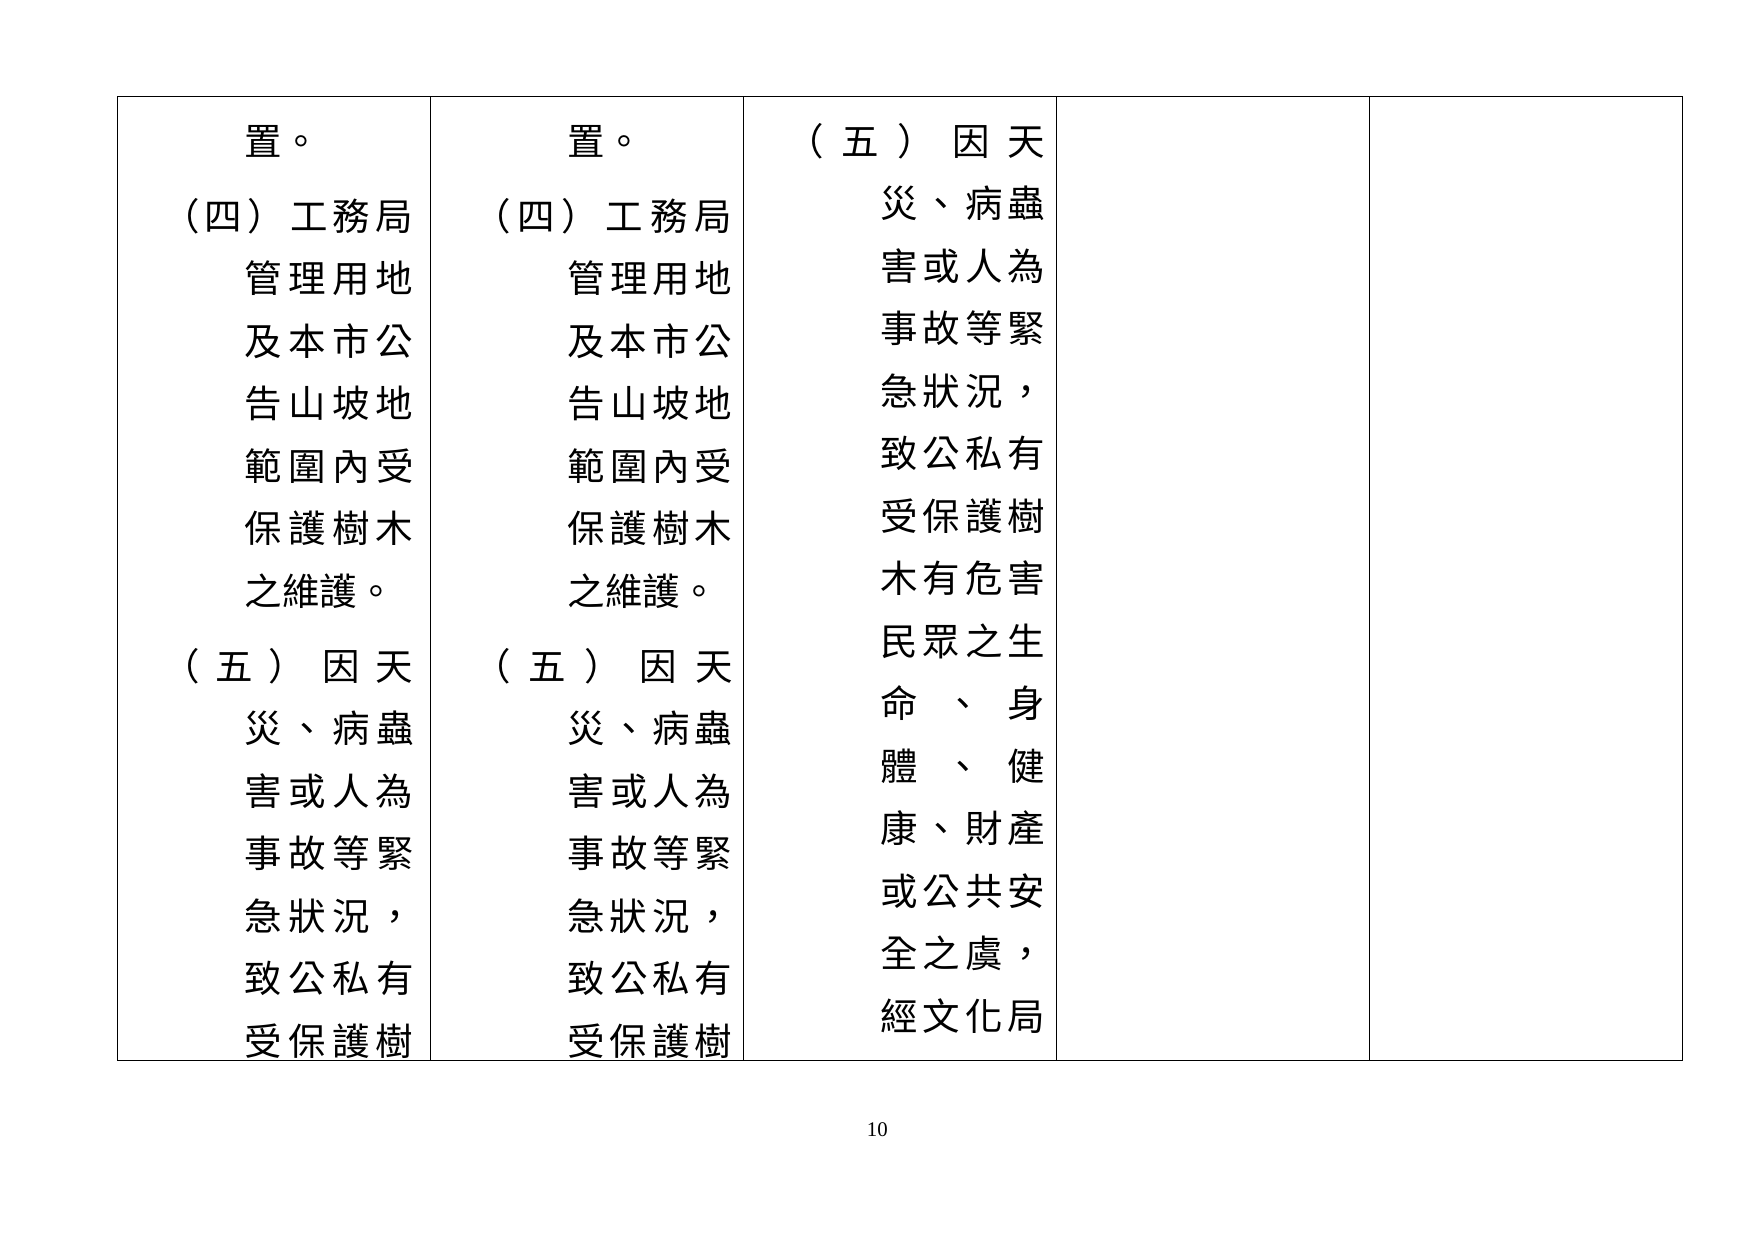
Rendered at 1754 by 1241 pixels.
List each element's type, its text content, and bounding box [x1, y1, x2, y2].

table_cell [1370, 97, 1682, 1059]
table_cell （五）因天災、病蟲害或人為事故等緊急狀況，致公私有受保護樹木有危害民眾之生命、身體、健康、財產或公共安全之虞，經文化局 [744, 97, 1056, 1059]
table_cell 置。 （四）工務局管理用地及本市公告山坡地範圍內受保護樹木之維護。 （五）因天災、病蟲害或人為事故等緊急狀況，致公私有受保護樹 [431, 97, 743, 1059]
table_cell [1057, 97, 1369, 1059]
table_cell 置。 （四）工務局管理用地及本市公告山坡地範圍內受保護樹木之維護。 （五）因天災、病蟲害或人為事故等緊急狀況，致公私有受保護樹 [118, 97, 430, 1059]
